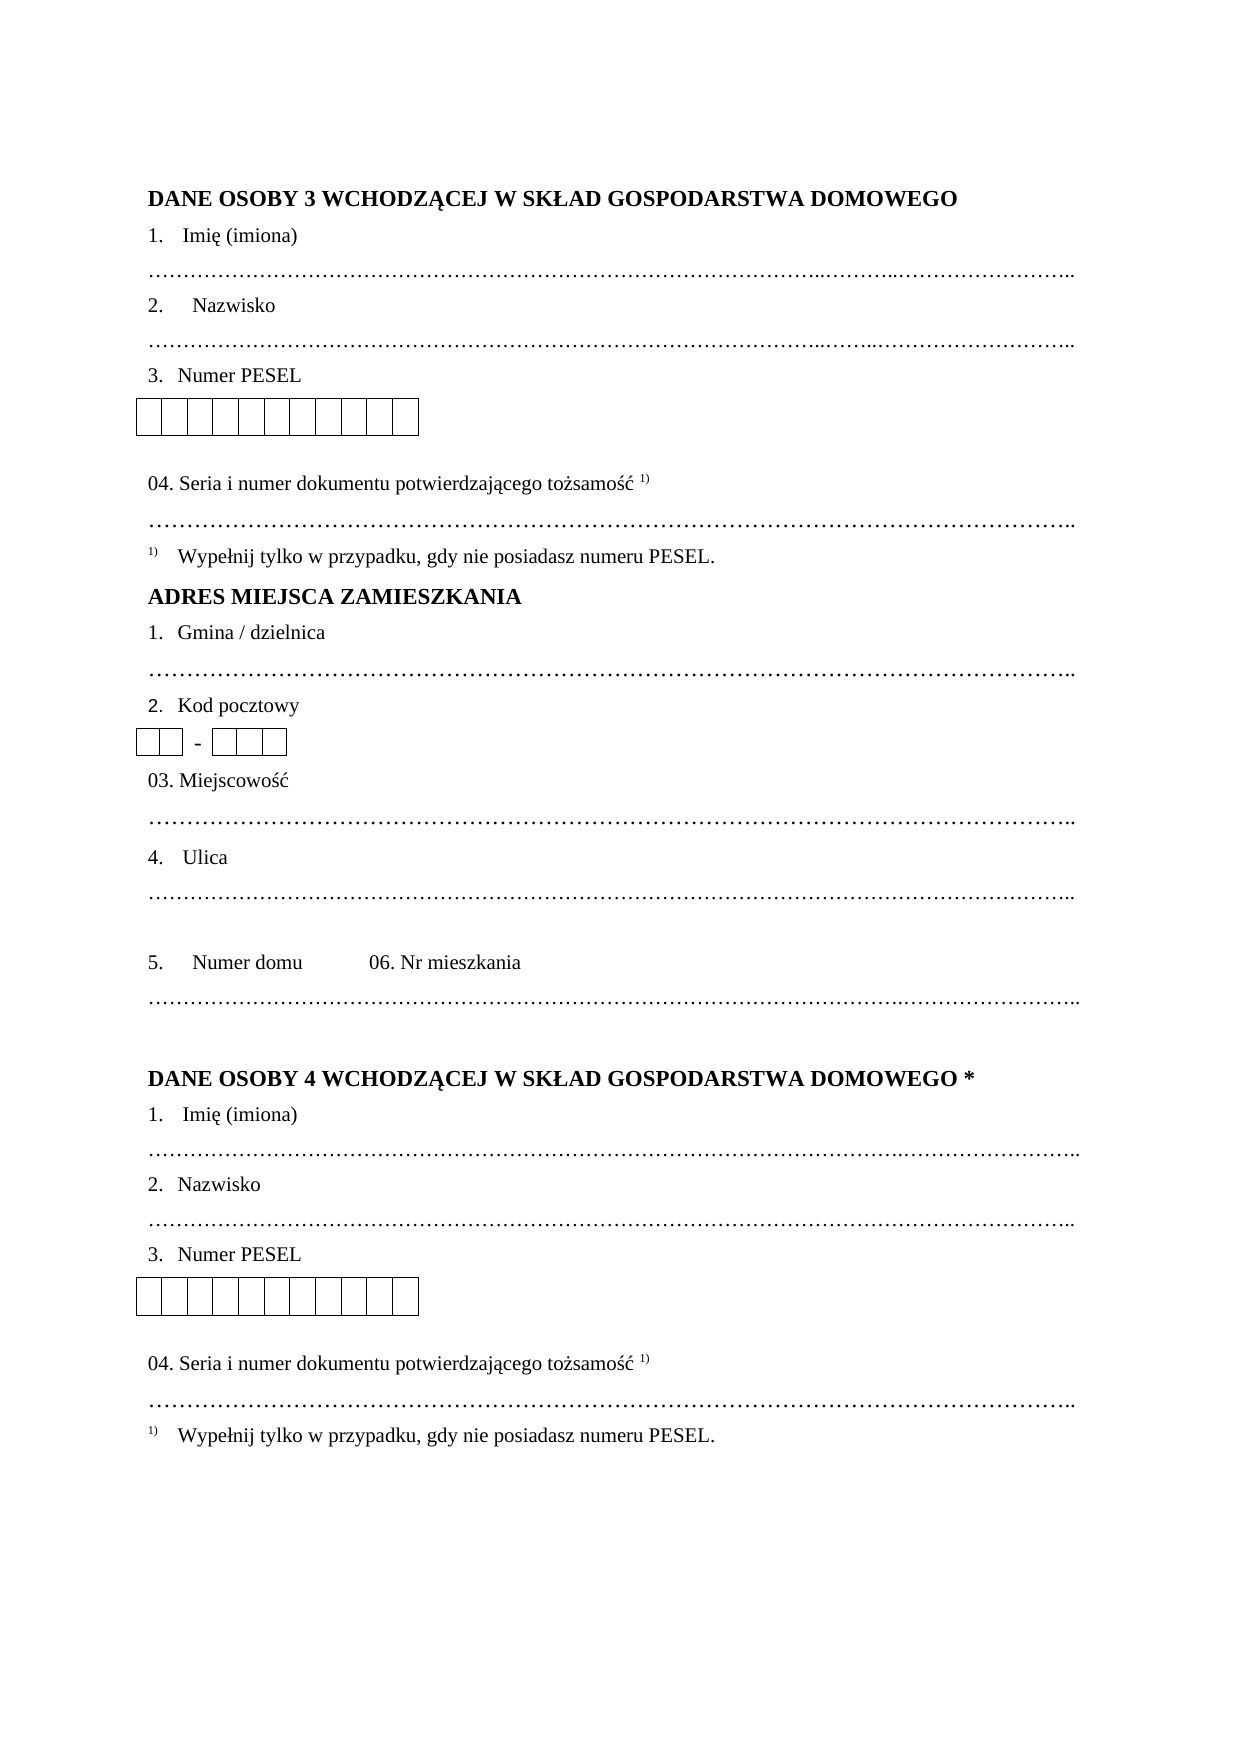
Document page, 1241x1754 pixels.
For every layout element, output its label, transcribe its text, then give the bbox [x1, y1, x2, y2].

list DANE OSOBY 4 WCHODZĄCEJ W SKŁAD GOSPODARSTWA DOMOWEGO * [148, 1065, 1093, 1091]
table_header [239, 1278, 264, 1315]
table_header [213, 399, 238, 435]
table_header [393, 1278, 418, 1315]
table_header [367, 399, 392, 435]
table_header [367, 1278, 392, 1315]
list Numer PESEL [148, 1242, 1093, 1266]
table_header [137, 729, 159, 755]
text 04. Seria i numer dokumentu potwierdzającego tożsamość 1) [148, 471, 1093, 495]
table_header - [183, 728, 212, 755]
table_header [213, 729, 236, 755]
text 03. Miejscowość [148, 768, 1093, 792]
text ………………………………………………………………………………………………………….. [148, 1386, 1093, 1412]
list ……………………………………………………………………………………………….…………………….. [148, 985, 1093, 1009]
table_header [162, 1278, 187, 1315]
list Nazwisko [148, 1172, 1093, 1196]
table_header [188, 1278, 212, 1315]
table_header [290, 1278, 315, 1315]
table_header [342, 1278, 366, 1315]
list Imię (imiona) [148, 1102, 1093, 1126]
text ……………………………………………………………………………………..………..…………………….. [148, 258, 1093, 282]
table_header [237, 729, 262, 755]
table_header [160, 729, 182, 755]
text …………………………………………………………………………………………………………………….. [148, 1207, 1093, 1231]
text ……………………………………………………………………………………………….…………………….. [148, 1137, 1093, 1161]
list DANE OSOBY 3 WCHODZĄCEJ W SKŁAD GOSPODARSTWA DOMOWEGO [148, 185, 1093, 211]
table_header [137, 1278, 161, 1315]
list Imię (imiona) [148, 223, 1093, 247]
table_header [239, 399, 264, 435]
list Numer PESEL [148, 363, 1093, 387]
table_header [213, 1278, 238, 1315]
table_header [265, 399, 289, 435]
text ………………………………………………………………………………………………………….. [148, 803, 1093, 829]
text 04. Seria i numer dokumentu potwierdzającego tożsamość 1) [148, 1351, 1093, 1375]
table_header [316, 399, 341, 435]
text ………………………………………………………………………………………………………….. [148, 655, 1093, 681]
text ………………………………………………………………………………………………………….. [148, 506, 1093, 532]
table_header [162, 399, 187, 435]
table_header [137, 399, 161, 435]
table_header [265, 1278, 289, 1315]
text …………………………………………………………………………………………………………………….. [148, 880, 1093, 904]
list Wypełnij tylko w przypadku, gdy nie posiadasz numeru PESEL. [148, 1423, 1093, 1447]
list Kod pocztowy [148, 692, 1093, 717]
table_header [188, 399, 212, 435]
text ADRES MIEJSCA ZAMIESZKANIA [148, 583, 1093, 609]
table_header [316, 1278, 341, 1315]
text ……………………………………………………………………………………..……..……………………….. [148, 328, 1093, 352]
list Ulica [148, 845, 1093, 869]
list Gmina / dzielnica [148, 620, 1093, 644]
list Nazwisko [148, 293, 1093, 317]
table_header [290, 399, 315, 435]
table_header [393, 399, 418, 435]
table_header [263, 729, 286, 755]
table_header [342, 399, 366, 435]
list Wypełnij tylko w przypadku, gdy nie posiadasz numeru PESEL. [148, 543, 1093, 568]
list Numer domu 06. Nr mieszkania [148, 950, 1093, 974]
